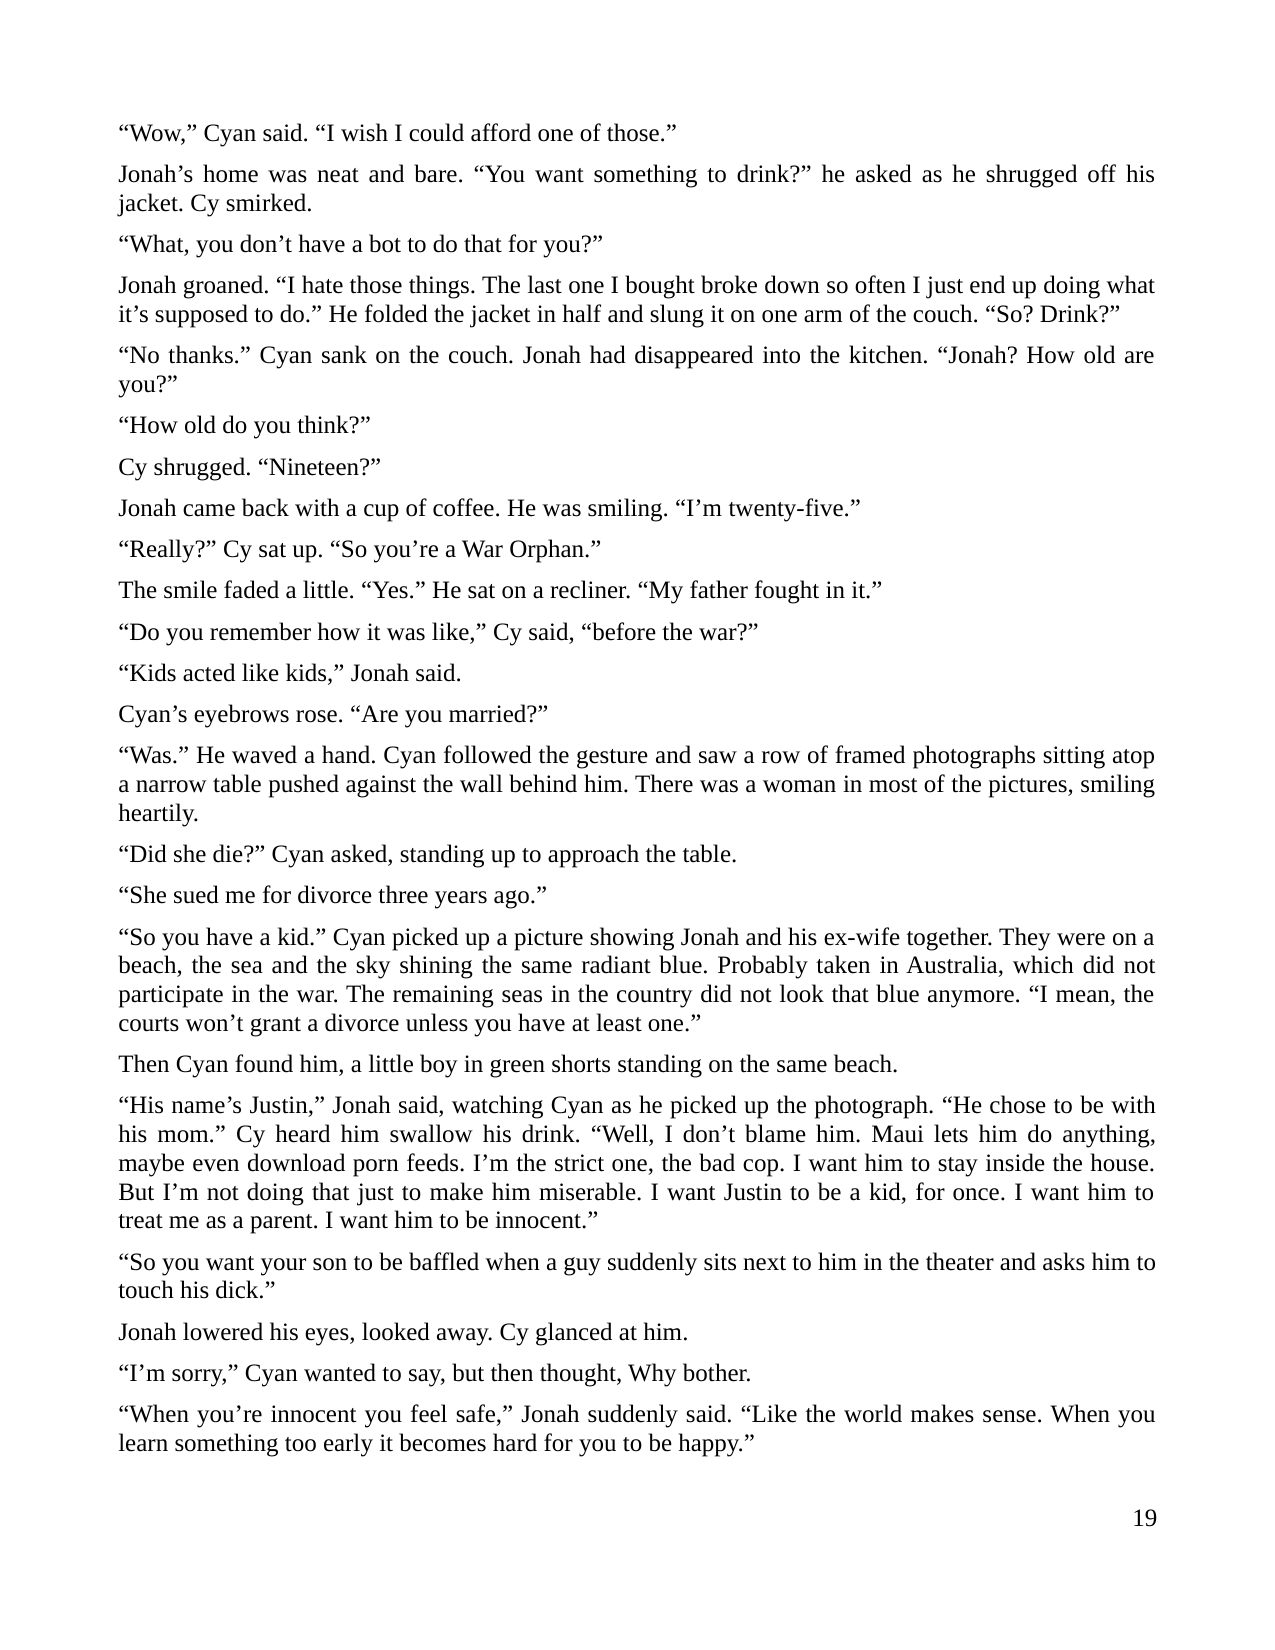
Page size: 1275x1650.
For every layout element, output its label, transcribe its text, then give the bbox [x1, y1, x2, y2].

text “Was.” He waved a hand. Cyan followed the gesture and saw a row of framed photographs sitting atop a narrow table pushed against the wall behind him. There was a woman in most of the pictures, smiling heartily. [118, 741, 1157, 827]
text “So you want your son to be baffled when a guy suddenly sits next to him in the theater and asks him to touch his dick.” [118, 1247, 1157, 1304]
text Jonah lowered his eyes, looked away. Cy glanced at him. [118, 1317, 1157, 1346]
text “How old do you think?” [118, 411, 1157, 439]
text Jonah’s home was neat and bare. “You want something to drink?” he asked as he shrugged off his jacket. Cy smirked. [118, 159, 1157, 217]
text “I’m sorry,” Cyan wanted to say, but then thought, Why bother. [118, 1358, 1157, 1387]
text “Kids acted like kids,” Jonah said. [118, 658, 1157, 687]
text Jonah came back with a cup of coffee. He was smiling. “I’m twenty-five.” [118, 493, 1157, 522]
text “Really?” Cy sat up. “So you’re a War Orphan.” [118, 534, 1157, 563]
text “Wow,” Cyan said. “I wish I could afford one of those.” [118, 118, 1157, 147]
text “So you have a kid.” Cyan picked up a picture showing Jonah and his ex-wife together. They were on a beach, the sea and the sky shining the same radiant blue. Probably taken in Australia, which did not participate in the war. The remaining seas in the country did not look that blue anymore. “I mean, the courts won’t grant a divorce unless you have at least one.” [118, 922, 1157, 1037]
text “His name’s Justin,” Jonah said, watching Cyan as he picked up the photograph. “He chose to be with his mom.” Cy heard him swallow his drink. “Well, I don’t blame him. Maui lets him do anything, maybe even download porn feeds. I’m the strict one, the bad cop. I want him to stay inside the house. But I’m not doing that just to make him miserable. I want Justin to be a kid, for once. I want him to treat me as a parent. I want him to be innocent.” [118, 1091, 1157, 1234]
text “What, you don’t have a bot to do that for you?” [118, 229, 1157, 258]
text Jonah groaned. “I hate those things. The last one I bought broke down so often I just end up doing what it’s supposed to do.” He folded the jacket in half and slung it on one arm of the couch. “So? Drink?” [118, 271, 1157, 328]
text “When you’re innocent you feel safe,” Jonah suddenly said. “Like the world makes sense. When you learn something too early it becomes hard for you to be happy.” [118, 1399, 1157, 1457]
text Then Cyan found him, a little boy in green shorts standing on the same beach. [118, 1049, 1157, 1078]
text “Do you remember how it was like,” Cy said, “before the war?” [118, 617, 1157, 646]
text “Did she die?” Cyan asked, standing up to approach the table. [118, 839, 1157, 868]
text “She sued me for divorce three years ago.” [118, 881, 1157, 909]
text Cyan’s eyebrows rose. “Are you married?” [118, 699, 1157, 728]
text “No thanks.” Cyan sank on the couch. Jonah had disappeared into the kitchen. “Jonah? How old are you?” [118, 341, 1157, 398]
text Cy shrugged. “Nineteen?” [118, 452, 1157, 481]
text The smile faded a little. “Yes.” He sat on a recliner. “My father fought in it.” [118, 576, 1157, 604]
